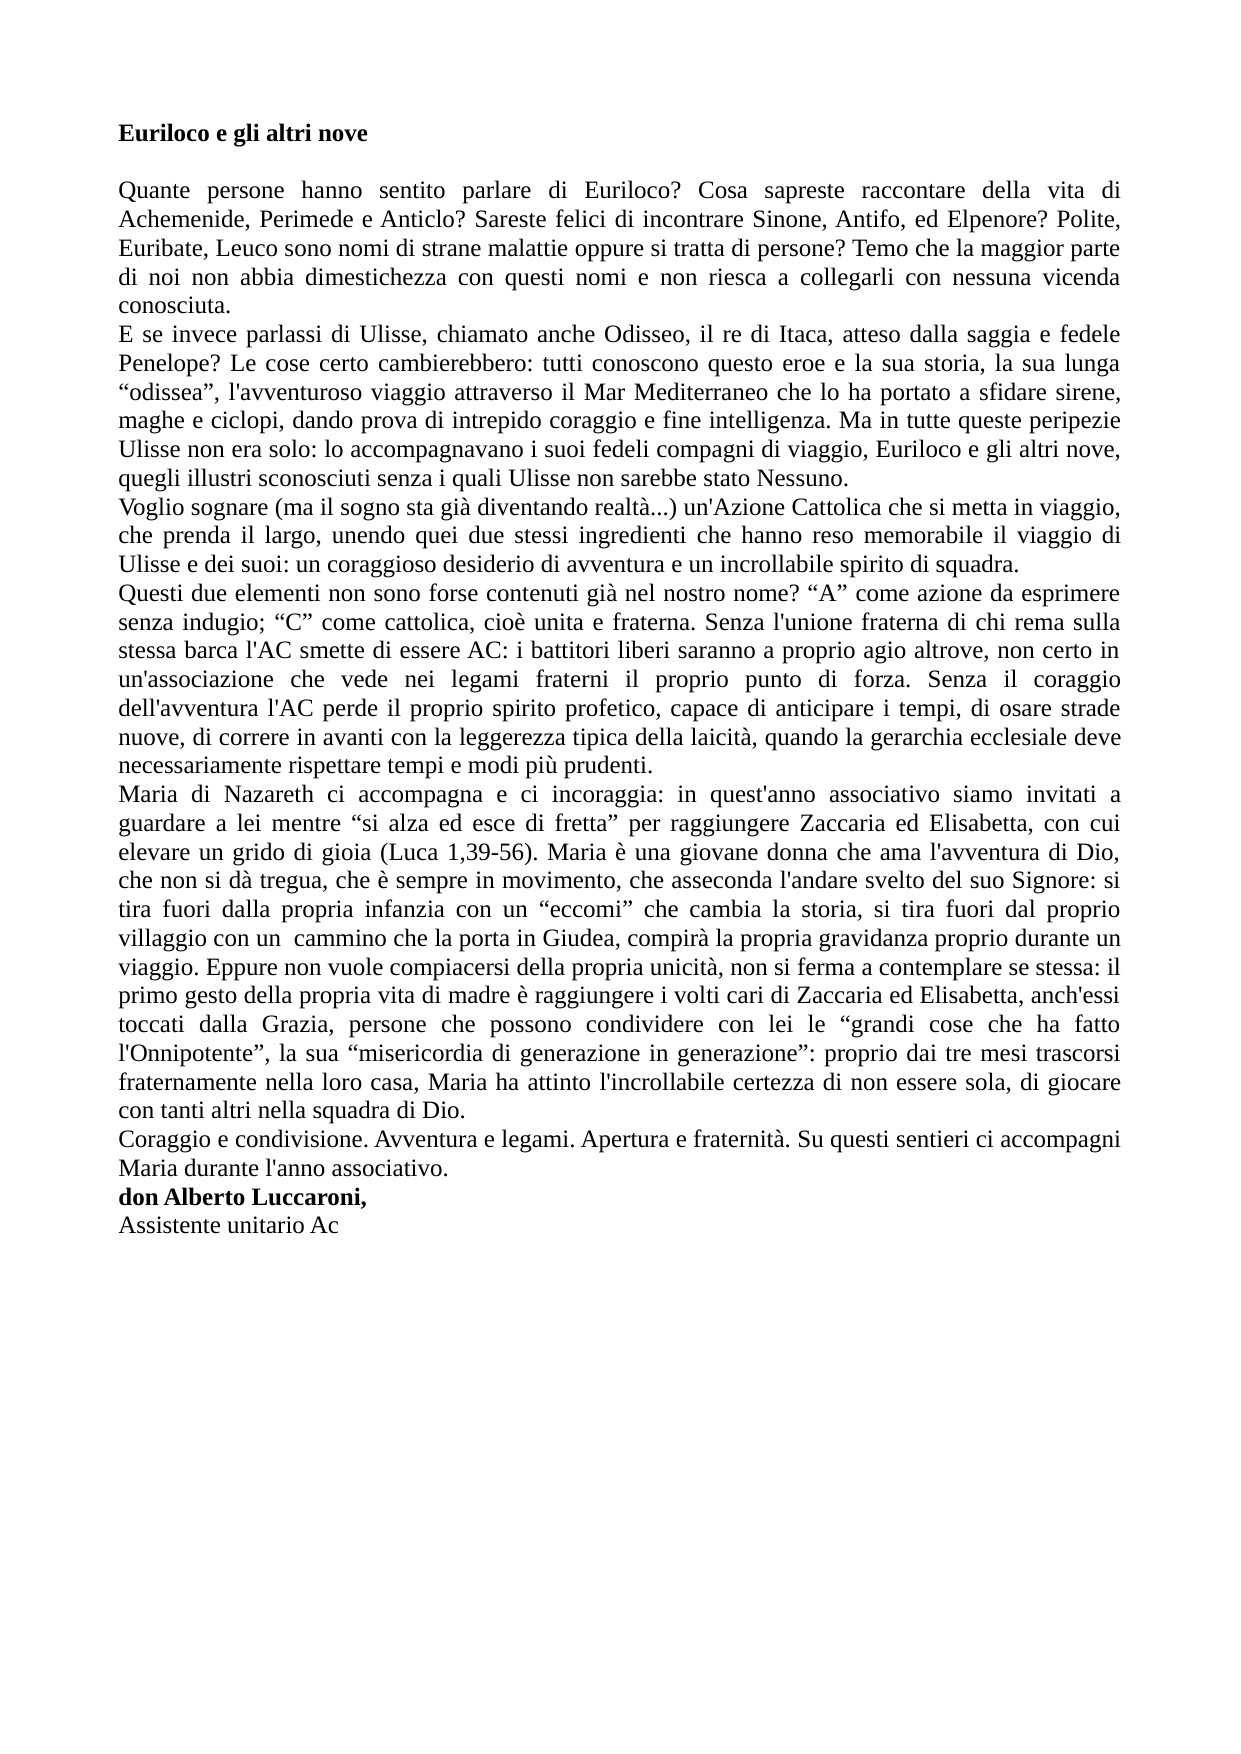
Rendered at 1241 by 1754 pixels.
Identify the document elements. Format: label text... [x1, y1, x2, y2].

text Euriloco e gli altri nove [118, 118, 1122, 147]
text Questi due elementi non sono forse contenuti già nel nostro nome? “A” come azione da esprimere senza indugio; “C” come cattolica, cioè unita e fraterna. Senza l'unione fraterna di chi rema sulla stessa barca l'AC smette di essere AC: i battitori liberi saranno a proprio agio altrove, non certo in un'associazione che vede nei legami fraterni il proprio punto di forza. Senza il coraggio dell'avventura l'AC perde il proprio spirito profetico, capace di anticipare i tempi, di osare strade nuove, di correre in avanti con la leggerezza tipica della laicità, quando la gerarchia ecclesiale deve necessariamente rispettare tempi e modi più prudenti. [118, 578, 1122, 779]
text E se invece parlassi di Ulisse, chiamato anche Odisseo, il re di Itaca, atteso dalla saggia e fedele Penelope? Le cose certo cambierebbero: tutti conoscono questo eroe e la sua storia, la sua lunga “odissea”, l'avventuroso viaggio attraverso il Mar Mediterraneo che lo ha portato a sfidare sirene, maghe e ciclopi, dando prova di intrepido coraggio e fine intelligenza. Ma in tutte queste peripezie Ulisse non era solo: lo accompagnavano i suoi fedeli compagni di viaggio, Euriloco e gli altri nove, quegli illustri sconosciuti senza i quali Ulisse non sarebbe stato Nessuno. [118, 319, 1122, 492]
text Quante persone hanno sentito parlare di Euriloco? Cosa sapreste raccontare della vita di Achemenide, Perimede e Anticlo? Sareste felici di incontrare Sinone, Antifo, ed Elpenore? Polite, Euribate, Leuco sono nomi di strane malattie oppure si tratta di persone? Temo che la maggior parte di noi non abbia dimestichezza con questi nomi e non riesca a collegarli con nessuna vicenda conosciuta. [118, 176, 1122, 319]
text Assistente unitario Ac [118, 1211, 1122, 1239]
text don Alberto Luccaroni, [118, 1182, 1122, 1211]
text Voglio sognare (ma il sogno sta già diventando realtà...) un'Azione Cattolica che si metta in viaggio, che prenda il largo, unendo quei due stessi ingredienti che hanno reso memorabile il viaggio di Ulisse e dei suoi: un coraggioso desiderio di avventura e un incrollabile spirito di squadra. [118, 492, 1122, 578]
text Maria di Nazareth ci accompagna e ci incoraggia: in quest'anno associativo siamo invitati a guardare a lei mentre “si alza ed esce di fretta” per raggiungere Zaccaria ed Elisabetta, con cui elevare un grido di gioia (Luca 1,39-56). Maria è una giovane donna che ama l'avventura di Dio, che non si dà tregua, che è sempre in movimento, che asseconda l'andare svelto del suo Signore: si tira fuori dalla propria infanzia con un “eccomi” che cambia la storia, si tira fuori dal proprio villaggio con un cammino che la porta in Giudea, compirà la propria gravidanza proprio durante un viaggio. Eppure non vuole compiacersi della propria unicità, non si ferma a contemplare se stessa: il primo gesto della propria vita di madre è raggiungere i volti cari di Zaccaria ed Elisabetta, anch'essi toccati dalla Grazia, persone che possono condividere con lei le “grandi cose che ha fatto l'Onnipotente”, la sua “misericordia di generazione in generazione”: proprio dai tre mesi trascorsi fraternamente nella loro casa, Maria ha attinto l'incrollabile certezza di non essere sola, di giocare con tanti altri nella squadra di Dio. [118, 779, 1122, 1124]
text Coraggio e condivisione. Avventura e legami. Apertura e fraternità. Su questi sentieri ci accompagni Maria durante l'anno associativo. [118, 1124, 1122, 1182]
